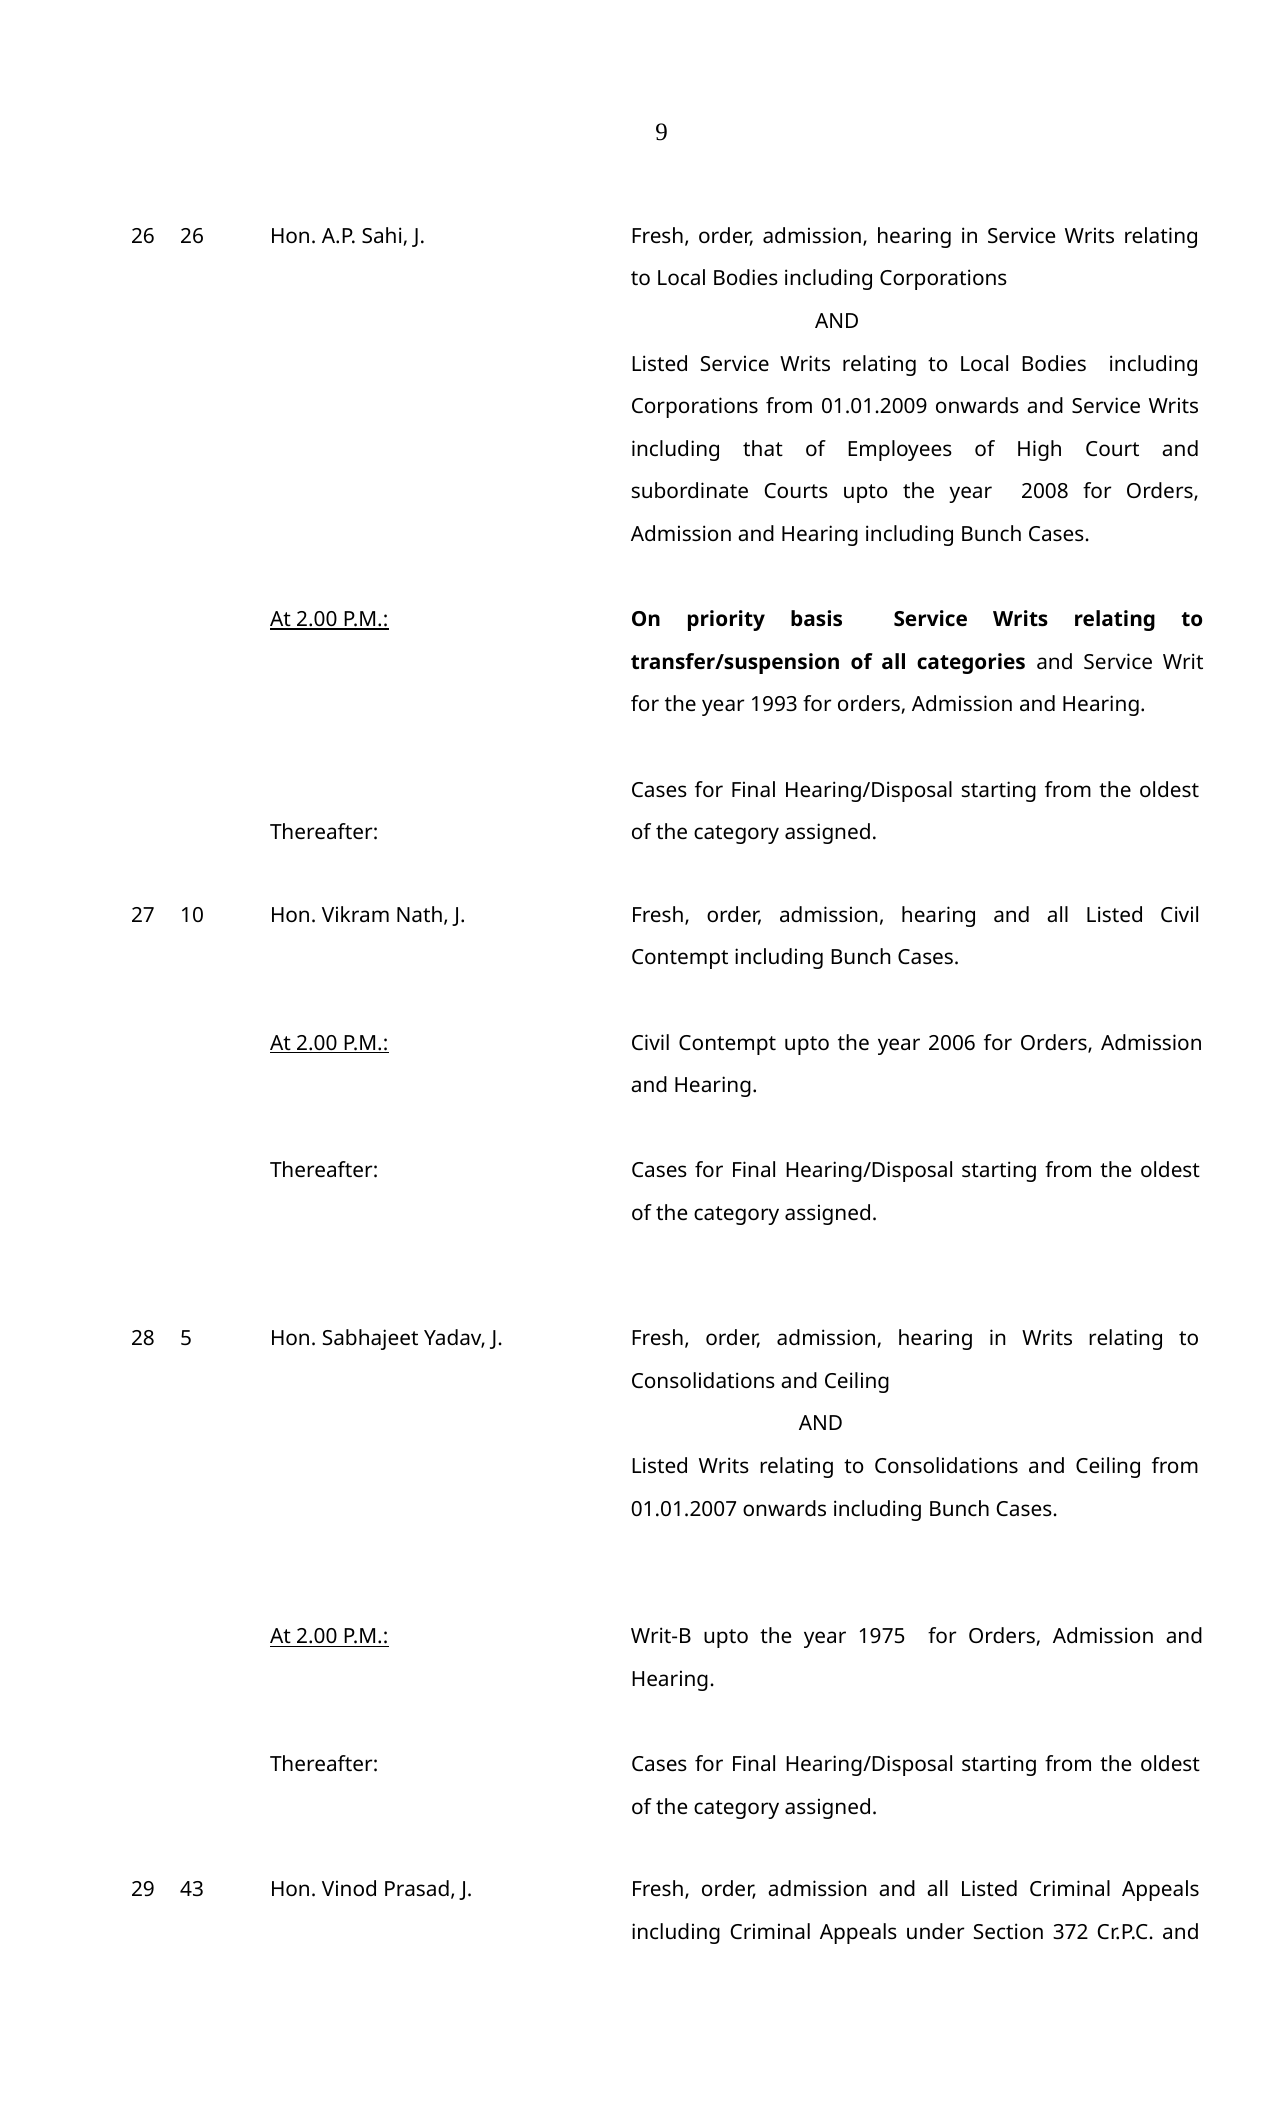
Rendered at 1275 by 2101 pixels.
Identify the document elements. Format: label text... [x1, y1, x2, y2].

table_cell 10 [174, 894, 264, 1317]
table_cell Fresh, order, admission, hearing and all Listed Civil Contempt including Bunch Cases. Civil Contempt upto the year 2006 for Orders, Admission and Hearing. Cases for Final Hearing/Disposal starting from the oldest of the category assigned. [625, 894, 1206, 1317]
table_cell [125, 175, 174, 215]
table_cell [174, 175, 264, 215]
table_cell Fresh, order, admission, hearing in Writs relating to Consolidations and Ceiling AND Listed Writs relating to Consolidations and Ceiling from 01.01.2007 onwards including Bunch Cases. Writ-B upto the year 1975 for Orders, Admission and Hearing. Cases for Final Hearing/Disposal starting from the oldest of the category assigned. [625, 1318, 1206, 1869]
table_cell 26 [125, 215, 174, 894]
table_cell 26 [174, 215, 264, 894]
table_cell Hon. Vinod Prasad, J. [264, 1869, 625, 1967]
table_cell 27 [125, 894, 174, 1317]
table_cell Hon. A.P. Sahi, J. At 2.00 P.M.: Thereafter: [264, 215, 625, 894]
table_cell Fresh, order, admission and all Listed Criminal Appeals including Criminal Appeals under Section 372 Cr.P.C. and [625, 1869, 1206, 1967]
table_cell 29 [125, 1869, 174, 1967]
table_cell 5 [174, 1318, 264, 1869]
table_cell Fresh, order, admission, hearing in Service Writs relating to Local Bodies including Corporations AND Listed Service Writs relating to Local Bodies including Corporations from 01.01.2009 onwards and Service Writs including that of Employees of High Court and subordinate Courts upto the year 2008 for Orders, Admission and Hearing including Bunch Cases. On priority basis Service Writs relating to transfer/suspension of all categories and Service Writ for the year 1993 for orders, Admission and Hearing. Cases for Final Hearing/Disposal starting from the oldest of the category assigned. [625, 215, 1206, 894]
table_cell Hon. Sabhajeet Yadav, J. At 2.00 P.M.: Thereafter: [264, 1318, 625, 1869]
table_cell 28 [125, 1318, 174, 1869]
table_cell 43 [174, 1869, 264, 1967]
table_cell [264, 175, 625, 215]
table_cell Hon. Vikram Nath, J. At 2.00 P.M.: Thereafter: [264, 894, 625, 1317]
table_cell [625, 175, 1206, 215]
